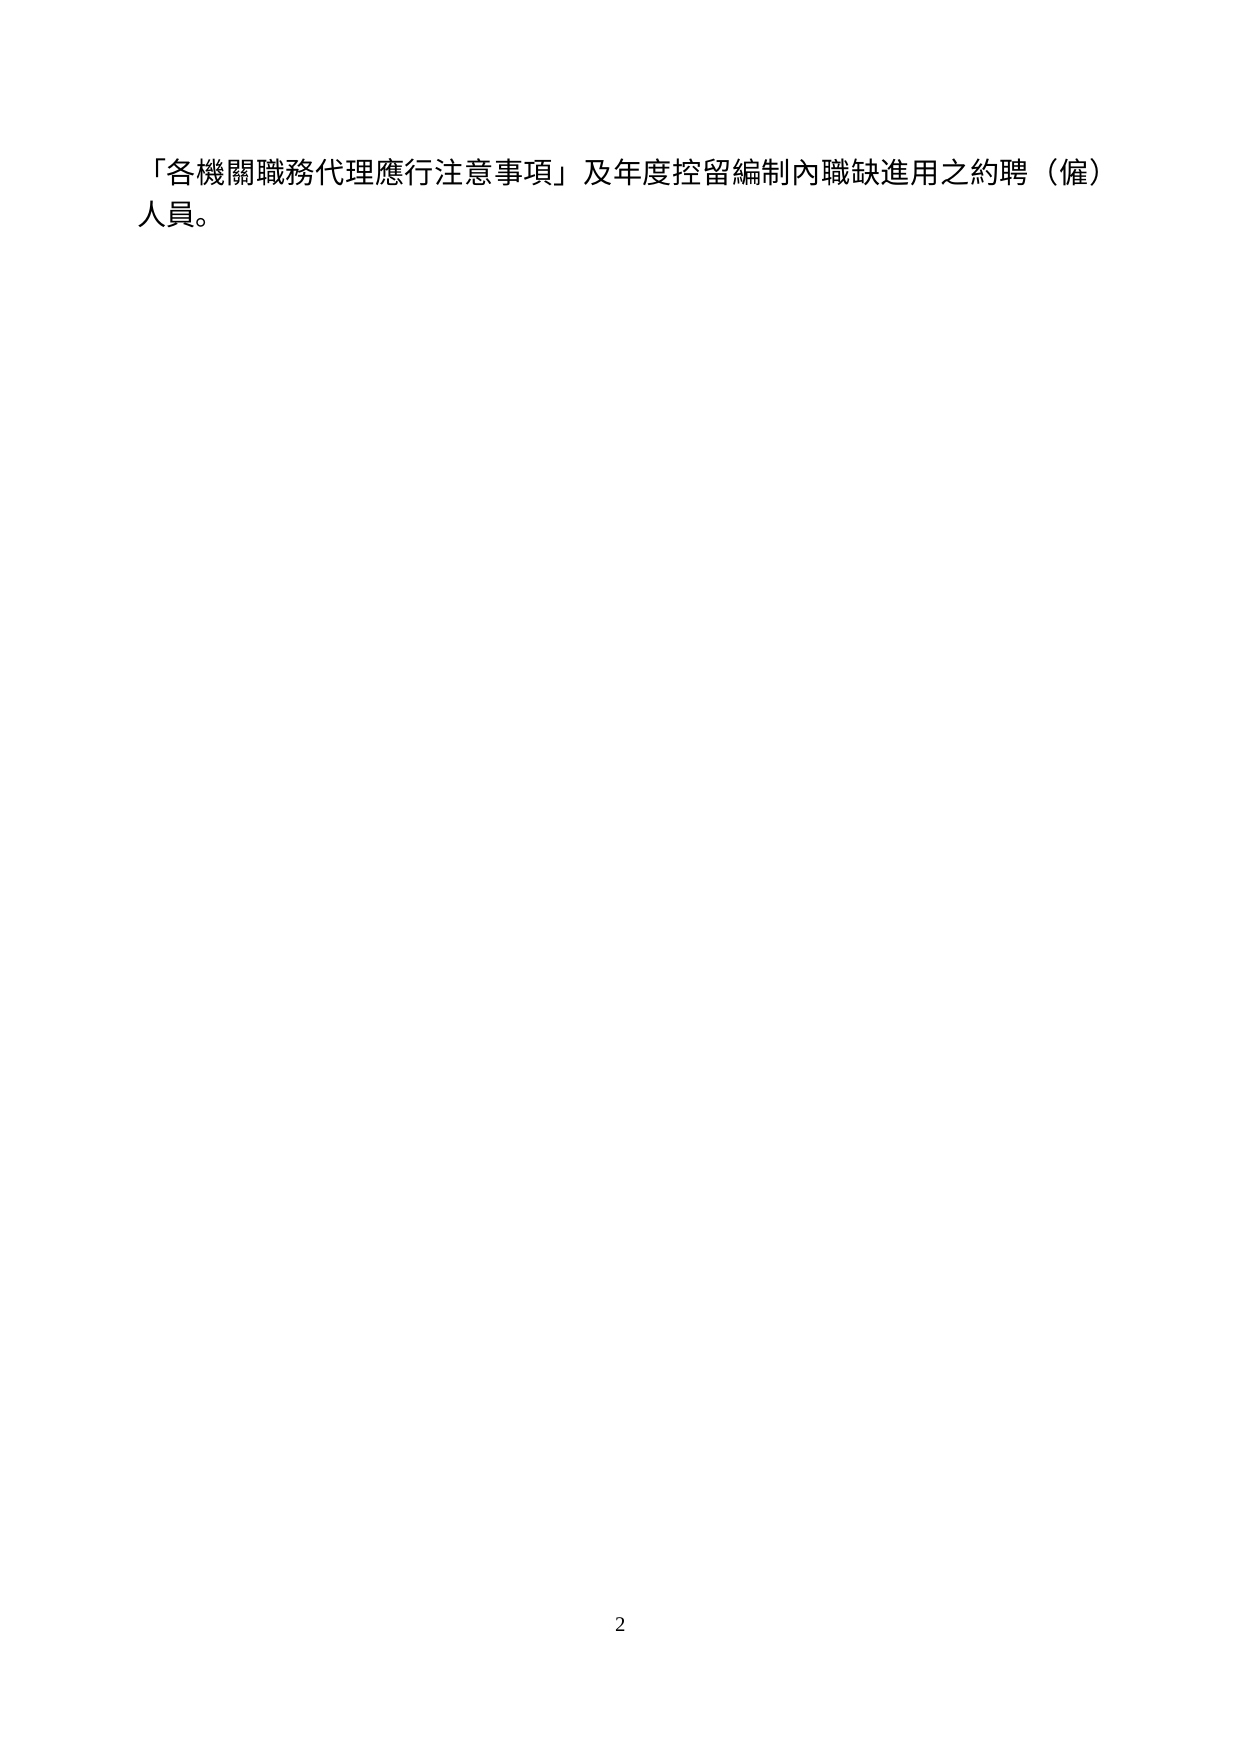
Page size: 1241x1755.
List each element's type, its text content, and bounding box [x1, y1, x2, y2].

text 4聘（僱）計畫聘（僱）用人員不含各機關依「公務人員留職停薪辦法」、「各機關職務代理應行注意事項」及年度控留編制內職缺進用之約聘（僱）人員。 [118, 150, 1122, 233]
